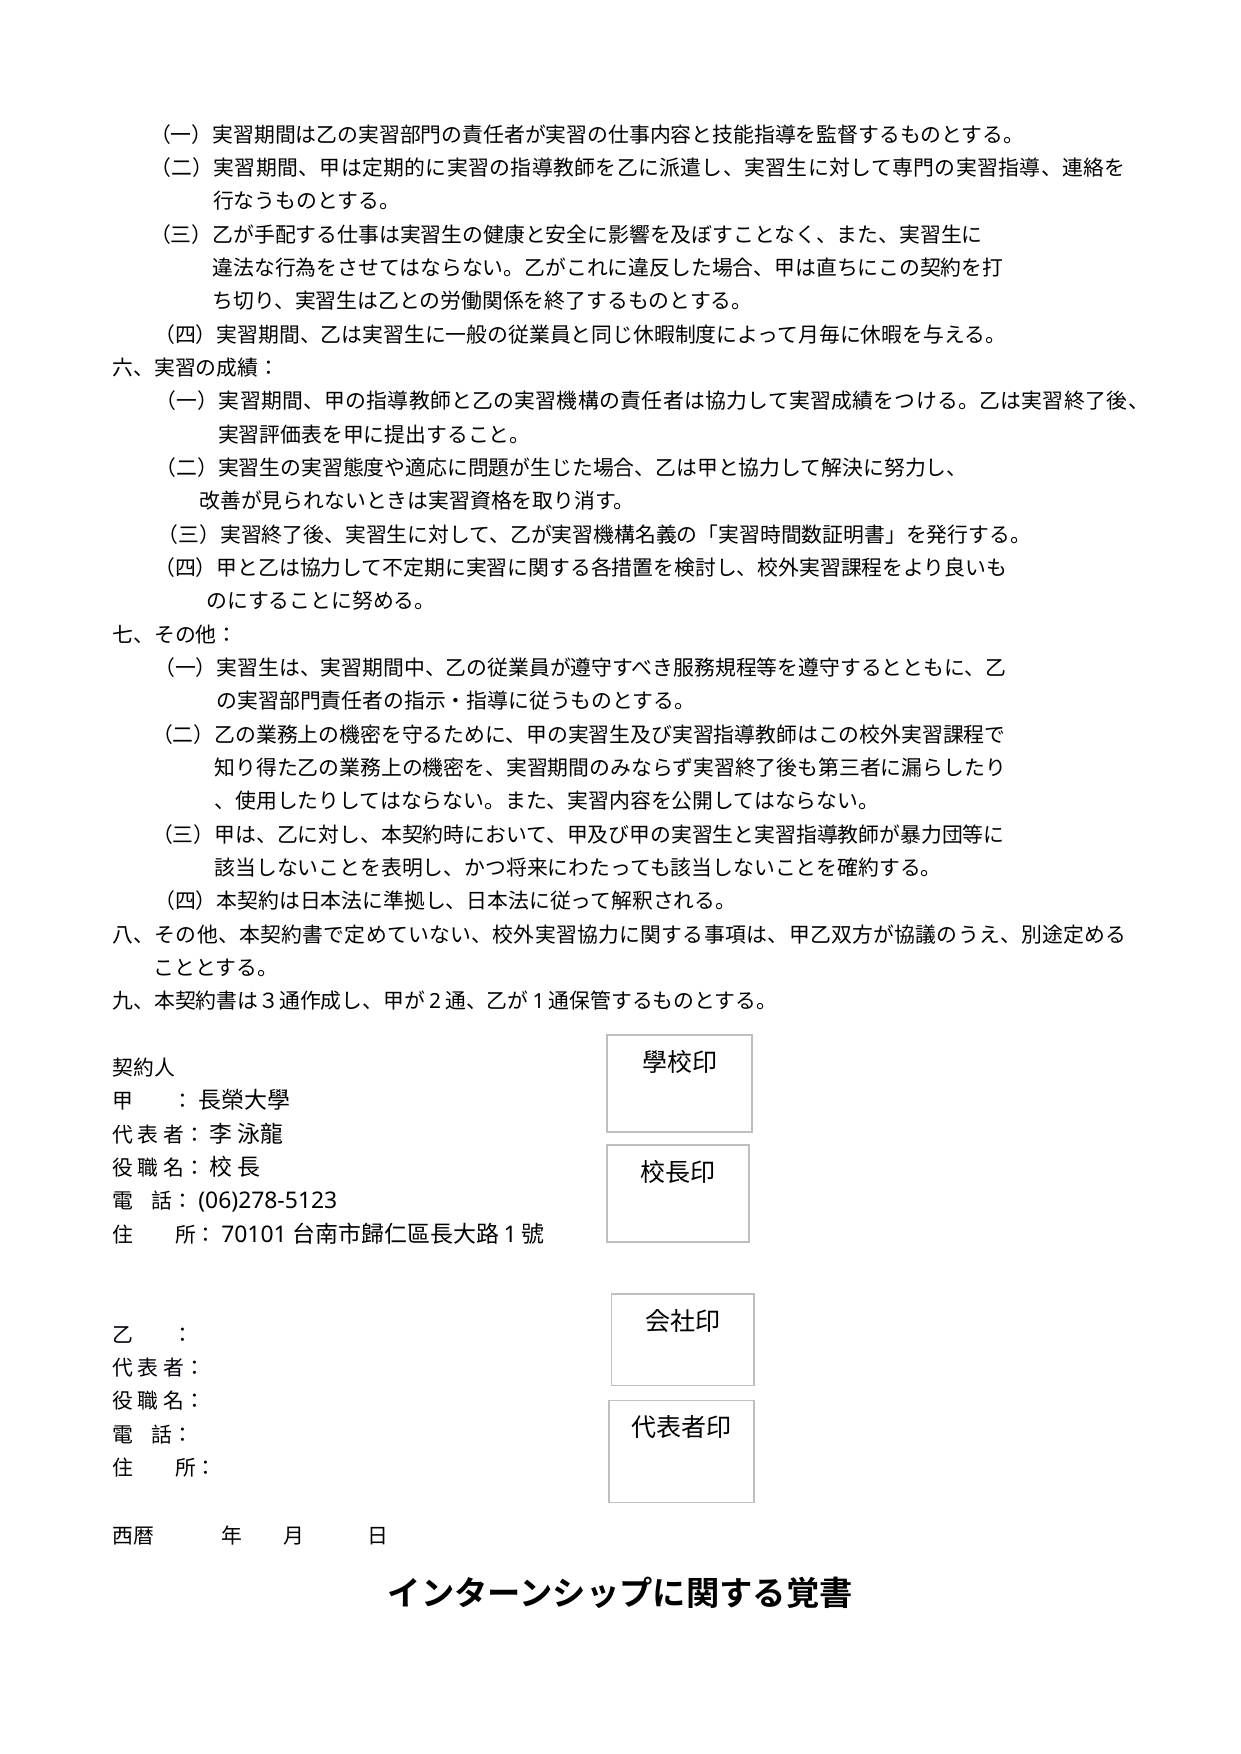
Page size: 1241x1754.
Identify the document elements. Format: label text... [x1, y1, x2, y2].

text インターンシップに関する覚書 [112, 1572, 1128, 1613]
text 、使用したりしてはならない。また、実習内容を公開してはならない。 [131, 782, 1128, 816]
text [750, 1182, 1125, 1216]
text の実習部門責任者の指示・指導に従うものとする。 [112, 682, 1128, 716]
text 學校印 [622, 1043, 737, 1079]
text [755, 1416, 1125, 1449]
text [755, 1349, 1128, 1382]
text 契約人 [112, 1049, 606, 1082]
text （一）実習期間は乙の実習部門の責任者が実習の仕事内容と技能指導を監督するものとする。 [150, 116, 1128, 149]
text （四）本契約は日本法に準拠し、日本法に従って解釈される。 [112, 882, 1128, 916]
text 役 職 名： 校 長 [112, 1149, 606, 1182]
text 代表者印 [624, 1408, 739, 1444]
text （三）甲は、乙に対し、本契約時において、甲及び甲の実習生と実習指導教師が暴力団等に [131, 816, 1128, 849]
text [753, 1049, 1125, 1082]
text （四）実習期間、乙は実習生に一般の従業員と同じ休暇制度によって月毎に休暇を与える。 [112, 316, 1128, 349]
text （三）実習終了後、実習生に対して、乙が実習機構名義の「実習時間数証明書」を発行する。 [137, 516, 1128, 549]
text （四）甲と乙は協力して不定期に実習に関する各措置を検討し、校外実習課程をより良いも [112, 549, 1128, 582]
text （二）乙の業務上の機密を守るために、甲の実習生及び実習指導教師はこの校外実習課程で [131, 716, 1128, 749]
text 六、実習の成績： [112, 349, 1128, 382]
text 代 表 者： 李 泳龍 [112, 1116, 1125, 1149]
text 甲 ： 長榮大學 [112, 1082, 606, 1116]
text 役 職 名： [112, 1382, 1125, 1416]
text 住 所： 70101 台南市歸仁區長大路1號 [112, 1216, 1125, 1249]
text 該当しないことを表明し、かつ将来にわたっても該当しないことを確約する。 [131, 849, 1128, 882]
text （三）乙が手配する仕事は実習生の健康と安全に影響を及ぼすことなく、また、実習生に [150, 216, 1128, 249]
text 知り得た乙の業務上の機密を、実習期間のみならず実習終了後も第三者に漏らしたり [131, 749, 1128, 782]
text 七、その他： [112, 616, 1128, 649]
text 乙 ： [112, 1316, 611, 1349]
text 住 所： [112, 1449, 608, 1482]
text （二）実習期間、甲は定期的に実習の指導教師を乙に派遣し、実習生に対して専門の実習指導、連絡を行なうものとする。 [150, 149, 1128, 216]
text （一）実習期間、甲の指導教師と乙の実習機構の責任者は協力して実習成績をつける。乙は実習終了後、実習評価表を甲に提出すること。 [155, 382, 1128, 449]
text 校長印 [622, 1152, 734, 1189]
text 会社印 [627, 1302, 739, 1338]
text ち切り、実習生は乙との労働関係を終了するものとする。 [212, 282, 1128, 316]
text 八、その他、本契約書で定めていない、校外実習協力に関する事項は、甲乙双方が協議のうえ、別途定めることとする。 [112, 916, 1128, 982]
text （二）実習生の実習態度や適応に問題が生じた場合、乙は甲と協力して解決に努力し、 [155, 449, 1128, 482]
text [755, 1449, 1125, 1482]
text [750, 1149, 1125, 1182]
text [753, 1082, 1125, 1116]
text [755, 1316, 1128, 1349]
text （一）実習生は、実習期間中、乙の従業員が遵守すべき服務規程等を遵守するとともに、乙 [112, 649, 1128, 682]
text 電 話： (06)278-5123 [112, 1182, 606, 1216]
text 西暦 年 月 日 [112, 1516, 1128, 1553]
text 改善が見られないときは実習資格を取り消す。 [112, 482, 1128, 516]
text 違法な行為をさせてはならない。乙がこれに違反した場合、甲は直ちにこの契約を打 [212, 249, 1128, 282]
text 電 話： [112, 1416, 608, 1449]
text 代 表 者： [112, 1349, 611, 1382]
text 九、本契約書は３通作成し、甲が2通、乙が1通保管するものとする。 [112, 982, 1128, 1016]
text のにすることに努める。 [112, 582, 1128, 616]
